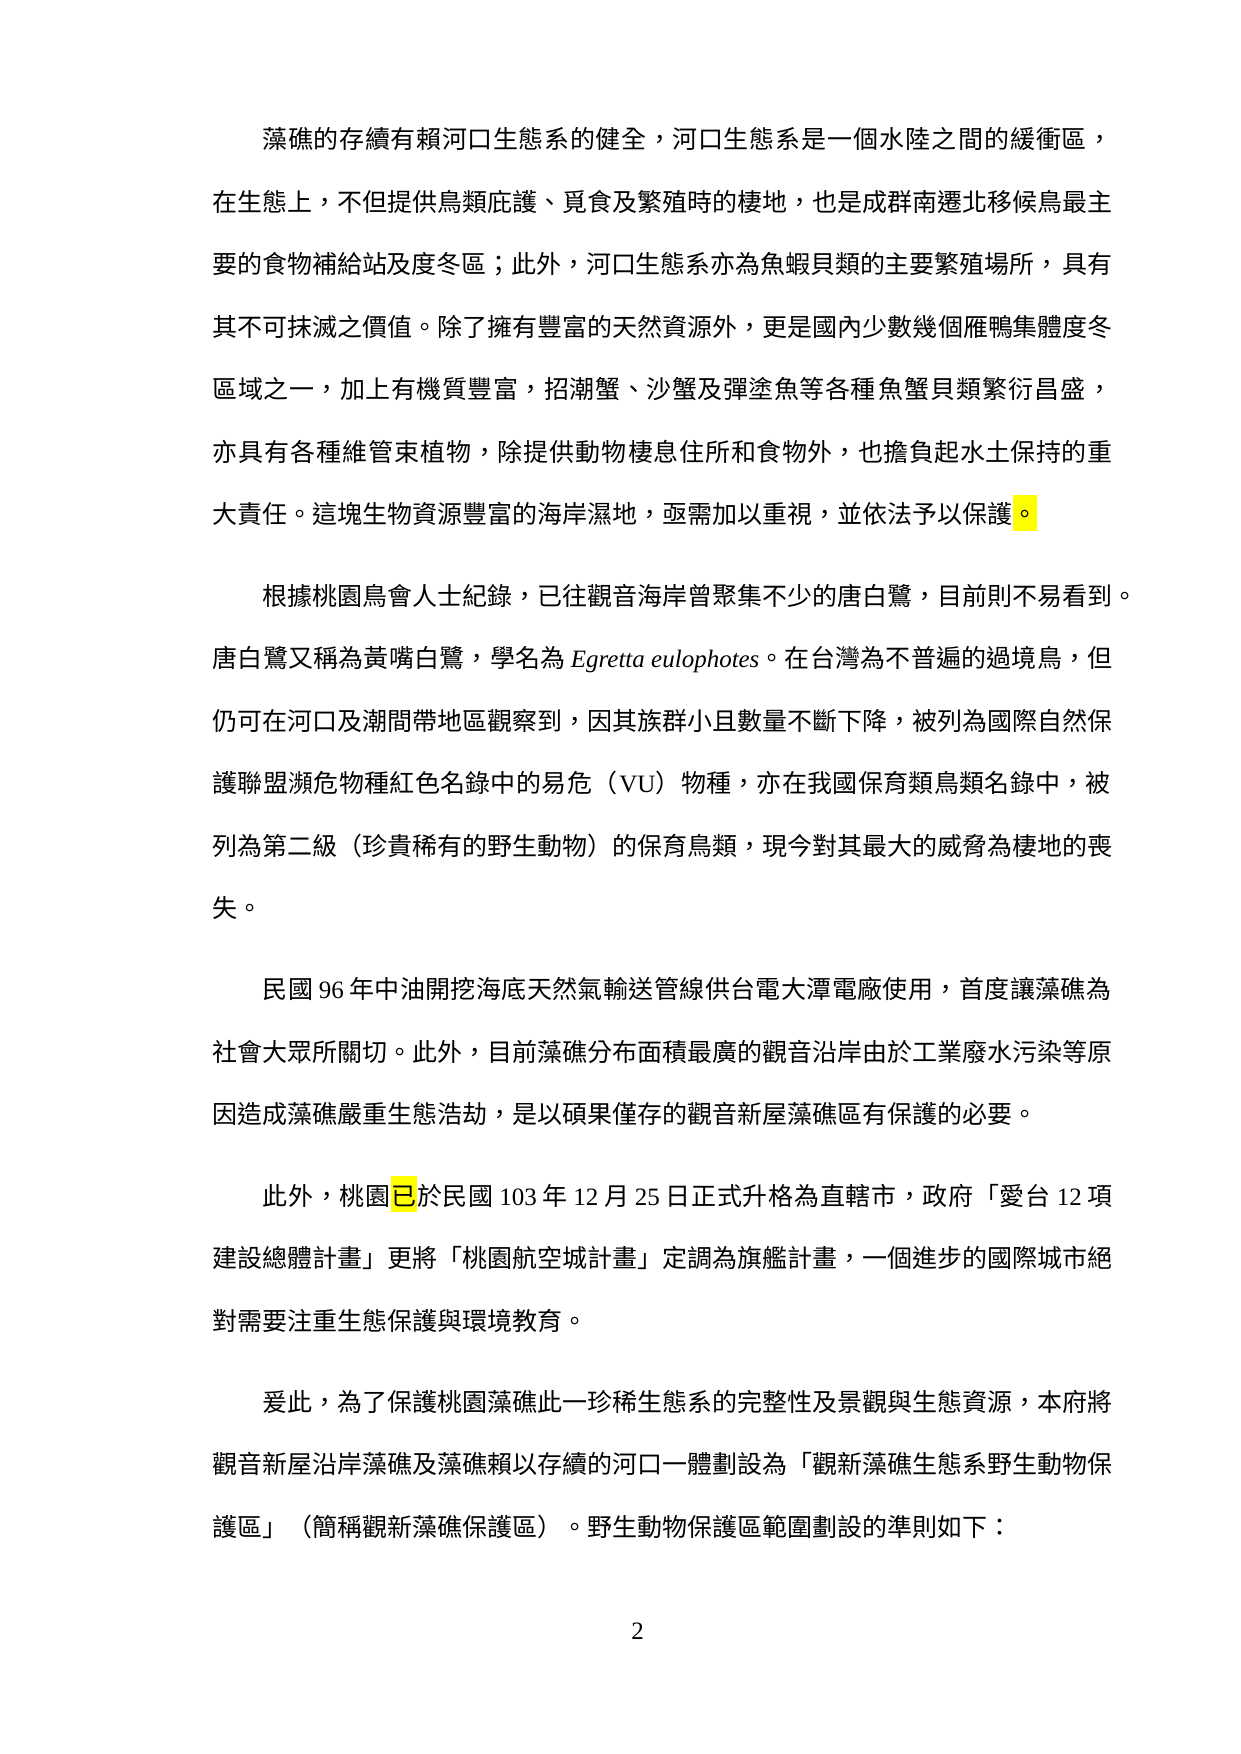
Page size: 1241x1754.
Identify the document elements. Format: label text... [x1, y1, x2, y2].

text 藻礁的存續有賴河口生態系的健全，河口生態系是一個水陸之間的緩衝區，在生態上，不但提供鳥類庇護、覓食及繁殖時的棲地，也是成群南遷北移候鳥最主要的食物補給站及度冬區；此外，河口生態系亦為魚蝦貝類的主要繁殖場所，具有其不可抹滅之價值。除了擁有豐富的天然資源外，更是國內少數幾個雁鴨集體度冬區域之一，加上有機質豐富，招潮蟹、沙蟹及彈塗魚等各種魚蟹貝類繁衍昌盛，亦具有各種維管束植物，除提供動物棲息住所和食物外，也擔負起水土保持的重大責任。這塊生物資源豐富的海岸濕地，亟需加以重視，並依法予以保護。 [212, 96, 1112, 534]
text 根據桃園鳥會人士紀錄，已往觀音海岸曾聚集不少的唐白鷺，目前則不易看到。唐白鷺又稱為黃嘴白鷺，學名為Egretta eulophotes。在台灣為不普遍的過境鳥，但仍可在河口及潮間帶地區觀察到，因其族群小且數量不斷下降，被列為國際自然保護聯盟瀕危物種紅色名錄中的易危（VU）物種，亦在我國保育類鳥類名錄中，被列為第二級（珍貴稀有的野生動物）的保育鳥類，現今對其最大的威脅為棲地的喪失。 [212, 552, 1112, 927]
text 此外，桃園已於民國103年12月25日正式升格為直轄市，政府「愛台12項建設總體計畫」更將「桃園航空城計畫」定調為旗艦計畫，一個進步的國際城市絕對需要注重生態保護與環境教育。 [212, 1152, 1112, 1340]
text 民國96年中油開挖海底天然氣輸送管線供台電大潭電廠使用，首度讓藻礁為社會大眾所關切。此外，目前藻礁分布面積最廣的觀音沿岸由於工業廢水污染等原因造成藻礁嚴重生態浩劫，是以碩果僅存的觀音新屋藻礁區有保護的必要。 [212, 946, 1112, 1134]
text 爰此，為了保護桃園藻礁此一珍稀生態系的完整性及景觀與生態資源，本府將觀音新屋沿岸藻礁及藻礁賴以存續的河口一體劃設為「觀新藻礁生態系野生動物保護區」（簡稱觀新藻礁保護區）。野生動物保護區範圍劃設的準則如下： [212, 1359, 1112, 1546]
